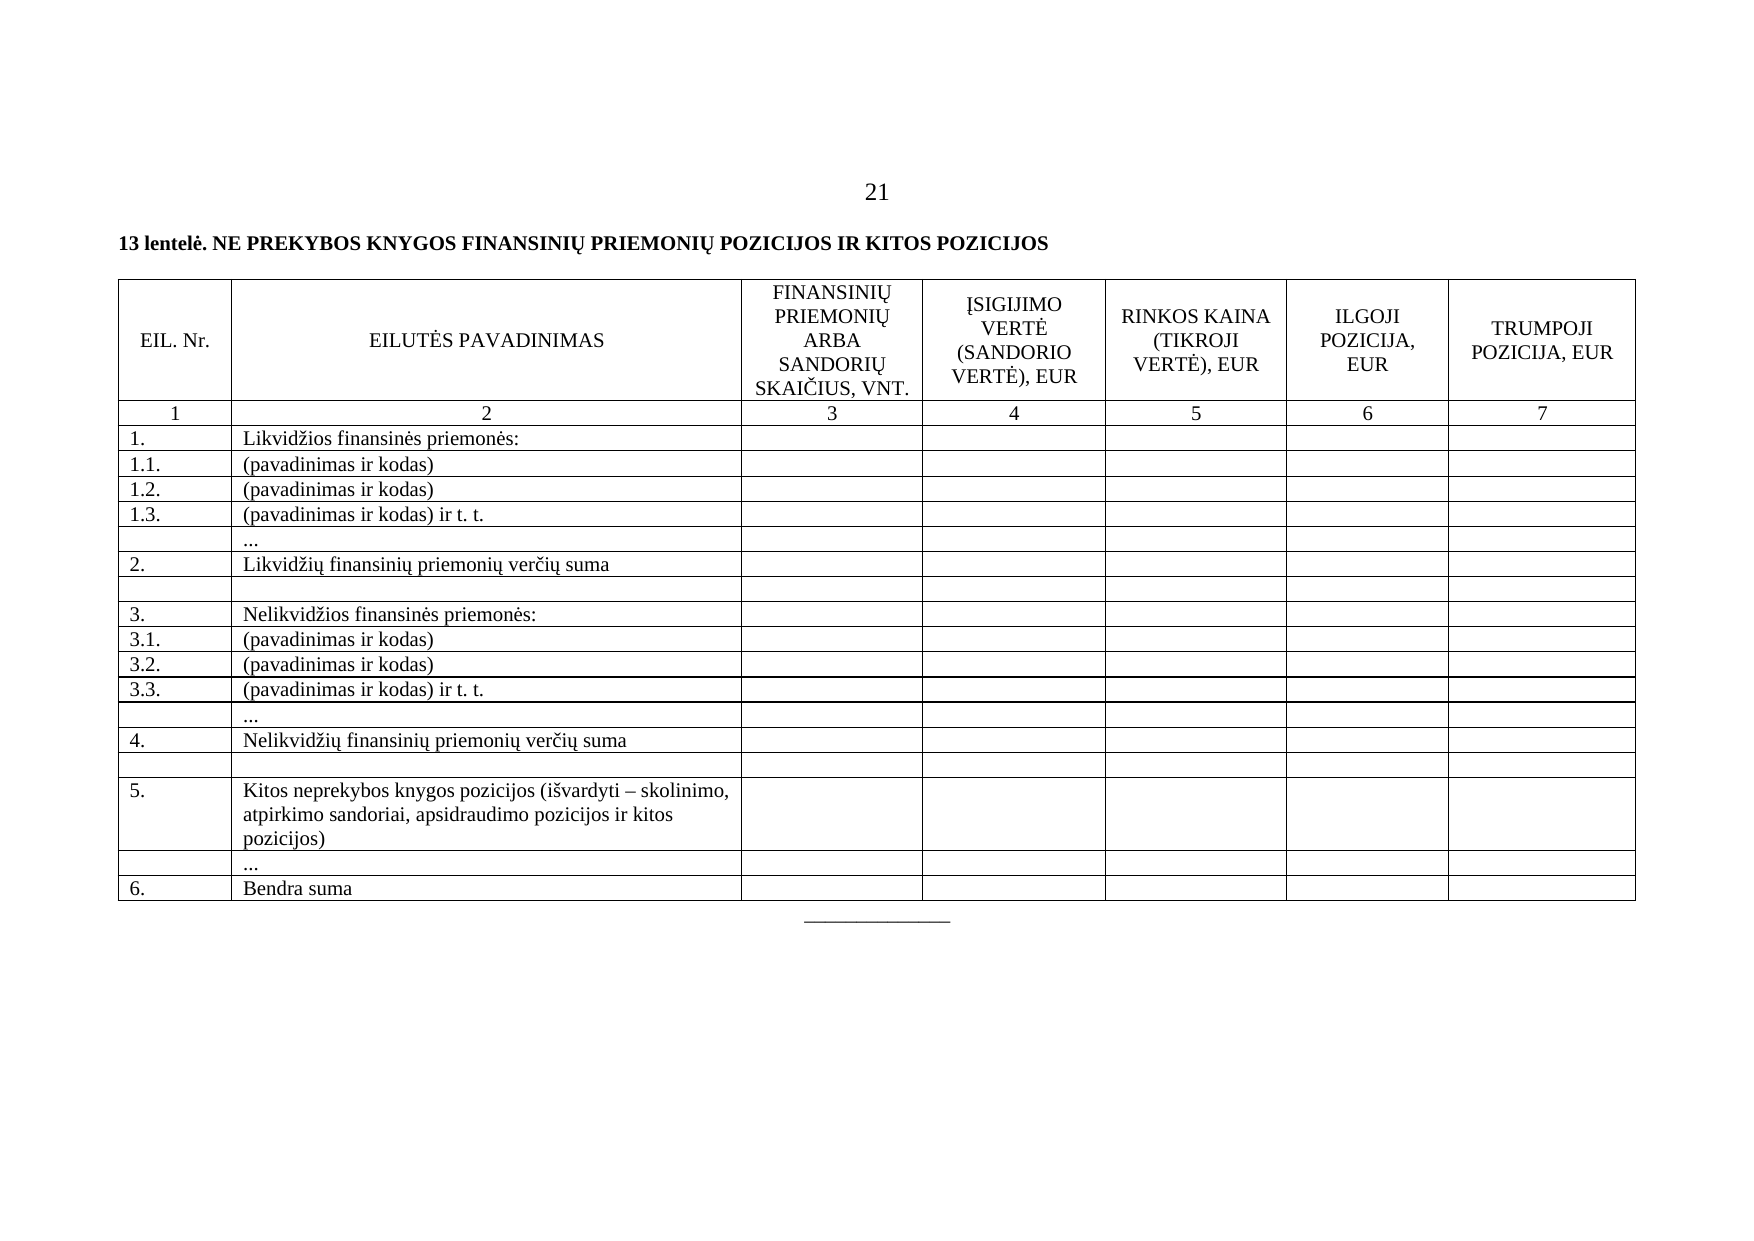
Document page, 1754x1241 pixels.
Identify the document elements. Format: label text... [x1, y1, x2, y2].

table_cell 5 [1106, 401, 1286, 425]
table_cell [1449, 602, 1635, 626]
table_cell 6. [119, 876, 231, 900]
table_cell [1106, 876, 1286, 900]
table_cell [1449, 552, 1635, 576]
table_cell [1106, 851, 1286, 875]
table_cell [1449, 778, 1635, 850]
table_cell Nelikvidžios finansinės priemonės: [232, 602, 741, 626]
table_cell [1287, 502, 1448, 526]
table_cell [1106, 703, 1286, 727]
table_cell [1287, 652, 1448, 676]
table_cell [923, 652, 1105, 676]
table_cell [923, 851, 1105, 875]
table_cell [1106, 451, 1286, 476]
table_cell [1449, 451, 1635, 476]
table_cell [1106, 753, 1286, 777]
table_header RINKOS KAINA (TIKROJI VERTĖ), EUR [1106, 280, 1286, 400]
table_cell 1. [119, 426, 231, 450]
table_cell [923, 876, 1105, 900]
table_cell 7 [1449, 401, 1635, 425]
table_cell [742, 502, 922, 526]
table_cell [1449, 652, 1635, 676]
table_cell [1106, 602, 1286, 626]
table_cell [1287, 451, 1448, 476]
table_cell [1106, 652, 1286, 676]
table_cell [1449, 477, 1635, 501]
table_cell [923, 552, 1105, 576]
table_cell [742, 477, 922, 501]
table_cell [1106, 426, 1286, 450]
table_cell [923, 778, 1105, 850]
table_cell [119, 703, 231, 727]
table_cell [1287, 527, 1448, 551]
table_cell ... [232, 527, 741, 551]
table_cell [1449, 876, 1635, 900]
table_cell [742, 876, 922, 900]
table_header TRUMPOJI POZICIJA, EUR [1449, 280, 1635, 400]
table_cell [119, 753, 231, 777]
table_cell Kitos neprekybos knygos pozicijos (išvardyti – skolinimo, atpirkimo sandoriai, apsidraudimo pozicijos ir kitos pozicijos) [232, 778, 741, 850]
table_cell [1287, 577, 1448, 601]
table_cell [923, 477, 1105, 501]
table_cell [923, 728, 1105, 752]
table_cell [1287, 778, 1448, 850]
table_cell [1287, 753, 1448, 777]
table_cell 3. [119, 602, 231, 626]
table_cell [1287, 851, 1448, 875]
table_cell [1449, 627, 1635, 651]
table_header ĮSIGIJIMO VERTĖ (SANDORIO VERTĖ), EUR [923, 280, 1105, 400]
table_cell [923, 703, 1105, 727]
table_cell [1449, 728, 1635, 752]
table_header ILGOJI POZICIJA, EUR [1287, 280, 1448, 400]
text ______________ [118, 901, 1636, 925]
table_cell Likvidžių finansinių priemonių verčių suma [232, 552, 741, 576]
table_cell [1287, 703, 1448, 727]
table_cell [232, 577, 741, 601]
table_cell [232, 753, 741, 777]
table_cell 3.1. [119, 627, 231, 651]
table_cell 5. [119, 778, 231, 850]
table_cell 4 [923, 401, 1105, 425]
table_cell [1449, 426, 1635, 450]
table_cell [742, 552, 922, 576]
table_cell 2. [119, 552, 231, 576]
table_cell ... [232, 851, 741, 875]
table_cell [742, 602, 922, 626]
table_cell 4. [119, 728, 231, 752]
table_cell [742, 703, 922, 727]
table_cell [923, 451, 1105, 476]
table_cell [742, 678, 922, 701]
table_cell [119, 527, 231, 551]
table_cell [1106, 527, 1286, 551]
table_cell Likvidžios finansinės priemonės: [232, 426, 741, 450]
table_cell [1287, 876, 1448, 900]
table_cell [1287, 602, 1448, 626]
table_cell [1106, 728, 1286, 752]
table_cell [1287, 728, 1448, 752]
table_cell [119, 851, 231, 875]
table_cell (pavadinimas ir kodas) [232, 477, 741, 501]
table_header EIL. Nr. [119, 280, 231, 400]
table_cell 2 [232, 401, 741, 425]
table_cell ... [232, 703, 741, 727]
table_cell [1106, 577, 1286, 601]
table_cell [742, 527, 922, 551]
table_cell 3 [742, 401, 922, 425]
table_cell [923, 426, 1105, 450]
table_cell Nelikvidžių finansinių priemonių verčių suma [232, 728, 741, 752]
text 13 lentelė. NE PREKYBOS KNYGOS FINANSINIŲ PRIEMONIŲ POZICIJOS IR KITOS POZICIJOS [118, 231, 1636, 255]
table_header FINANSINIŲ PRIEMONIŲ ARBA SANDORIŲ SKAIČIUS, VNT. [742, 280, 922, 400]
table_cell [923, 527, 1105, 551]
table_cell [1106, 502, 1286, 526]
table_cell [1287, 477, 1448, 501]
table_cell [923, 753, 1105, 777]
table_cell [1106, 778, 1286, 850]
table_cell [1449, 703, 1635, 727]
table_cell [1287, 552, 1448, 576]
table_cell [119, 577, 231, 601]
table_cell [742, 577, 922, 601]
table_cell 6 [1287, 401, 1448, 425]
table_cell (pavadinimas ir kodas) ir t. t. [232, 678, 741, 701]
table_cell [1449, 851, 1635, 875]
table_cell [742, 627, 922, 651]
table_cell [923, 627, 1105, 651]
table_cell [1106, 552, 1286, 576]
table_cell 1.1. [119, 451, 231, 476]
table_cell [1449, 502, 1635, 526]
table_cell 3.3. [119, 678, 231, 701]
table_cell 3.2. [119, 652, 231, 676]
table_cell (pavadinimas ir kodas) ir t. t. [232, 502, 741, 526]
table_cell [742, 652, 922, 676]
table_header EILUTĖS PAVADINIMAS [232, 280, 741, 400]
table_cell [1287, 678, 1448, 701]
table_cell Bendra suma [232, 876, 741, 900]
table_cell (pavadinimas ir kodas) [232, 652, 741, 676]
table_cell [742, 778, 922, 850]
table_cell [923, 502, 1105, 526]
table_cell (pavadinimas ir kodas) [232, 627, 741, 651]
table_cell [923, 602, 1105, 626]
table_cell [1287, 627, 1448, 651]
table_cell 1.2. [119, 477, 231, 501]
table_cell [1449, 527, 1635, 551]
table_cell [742, 851, 922, 875]
table_cell [742, 426, 922, 450]
table_cell [1449, 753, 1635, 777]
table_cell [1106, 477, 1286, 501]
table_cell [923, 577, 1105, 601]
table_cell [1287, 426, 1448, 450]
table_cell [742, 451, 922, 476]
table_cell 1 [119, 401, 231, 425]
table_cell 1.3. [119, 502, 231, 526]
table_cell [742, 753, 922, 777]
table_cell [1449, 678, 1635, 701]
table_cell [1449, 577, 1635, 601]
table_cell [1106, 678, 1286, 701]
table_cell (pavadinimas ir kodas) [232, 451, 741, 476]
table_cell [923, 678, 1105, 701]
table_cell [1106, 627, 1286, 651]
table_cell [742, 728, 922, 752]
